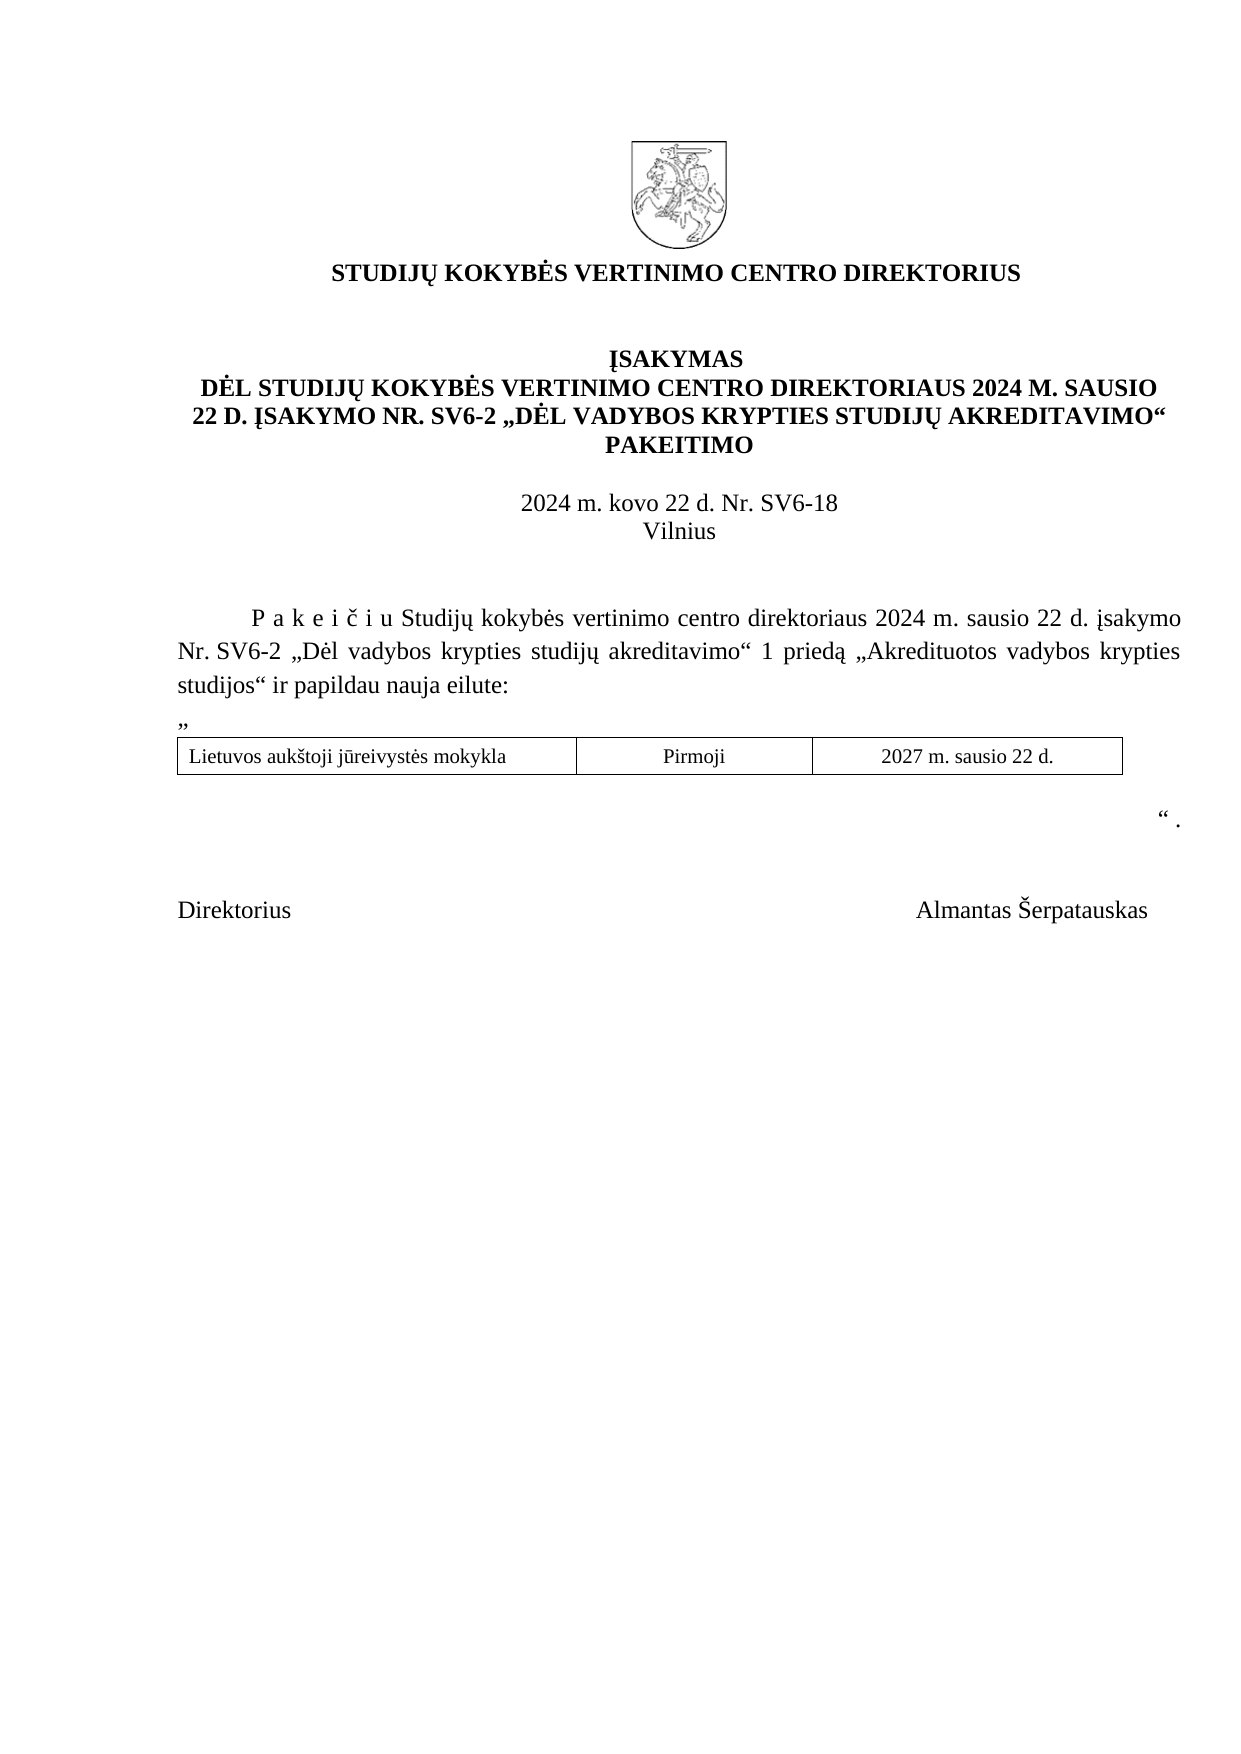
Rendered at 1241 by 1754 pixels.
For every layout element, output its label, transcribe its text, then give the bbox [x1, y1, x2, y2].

text Direktorius Almantas Šerpatauskas [177, 895, 1181, 923]
text ĮSAKYMAS [177, 344, 1181, 373]
table_header Lietuvos aukštoji jūreivystės mokykla [178, 738, 576, 774]
text DĖL STUDIJŲ KOKYBĖS VERTINIMO CENTRO DIREKTORIAUS 2024 M. SAUSIO 22 D. ĮSAKYMO NR. SV6-2 „DĖL VADYBOS KRYPTIES STUDIJŲ AKREDITAVIMO“ PAKEITIMO [177, 373, 1181, 459]
text P a k e i č i u Studijų kokybės vertinimo centro direktoriaus 2024 m. sausio 22 d. įsakymo Nr. SV6-2 „Dėl vadybos krypties studijų akreditavimo“ 1 priedą „Akredituotos vadybos krypties studijos“ ir papildau nauja eilute: [177, 603, 1181, 698]
text “ . [177, 804, 1181, 832]
text „ [177, 703, 1181, 732]
table_header Pirmoji [577, 738, 812, 774]
text 2024 m. kovo 22 d. Nr. SV6-18 [177, 488, 1181, 516]
text STUDIJŲ KOKYBĖS VERTINIMO CENTRO DIREKTORIUS [177, 258, 1181, 286]
text Vilnius [177, 516, 1181, 545]
table_header 2027 m. sausio 22 d. [813, 738, 1122, 774]
